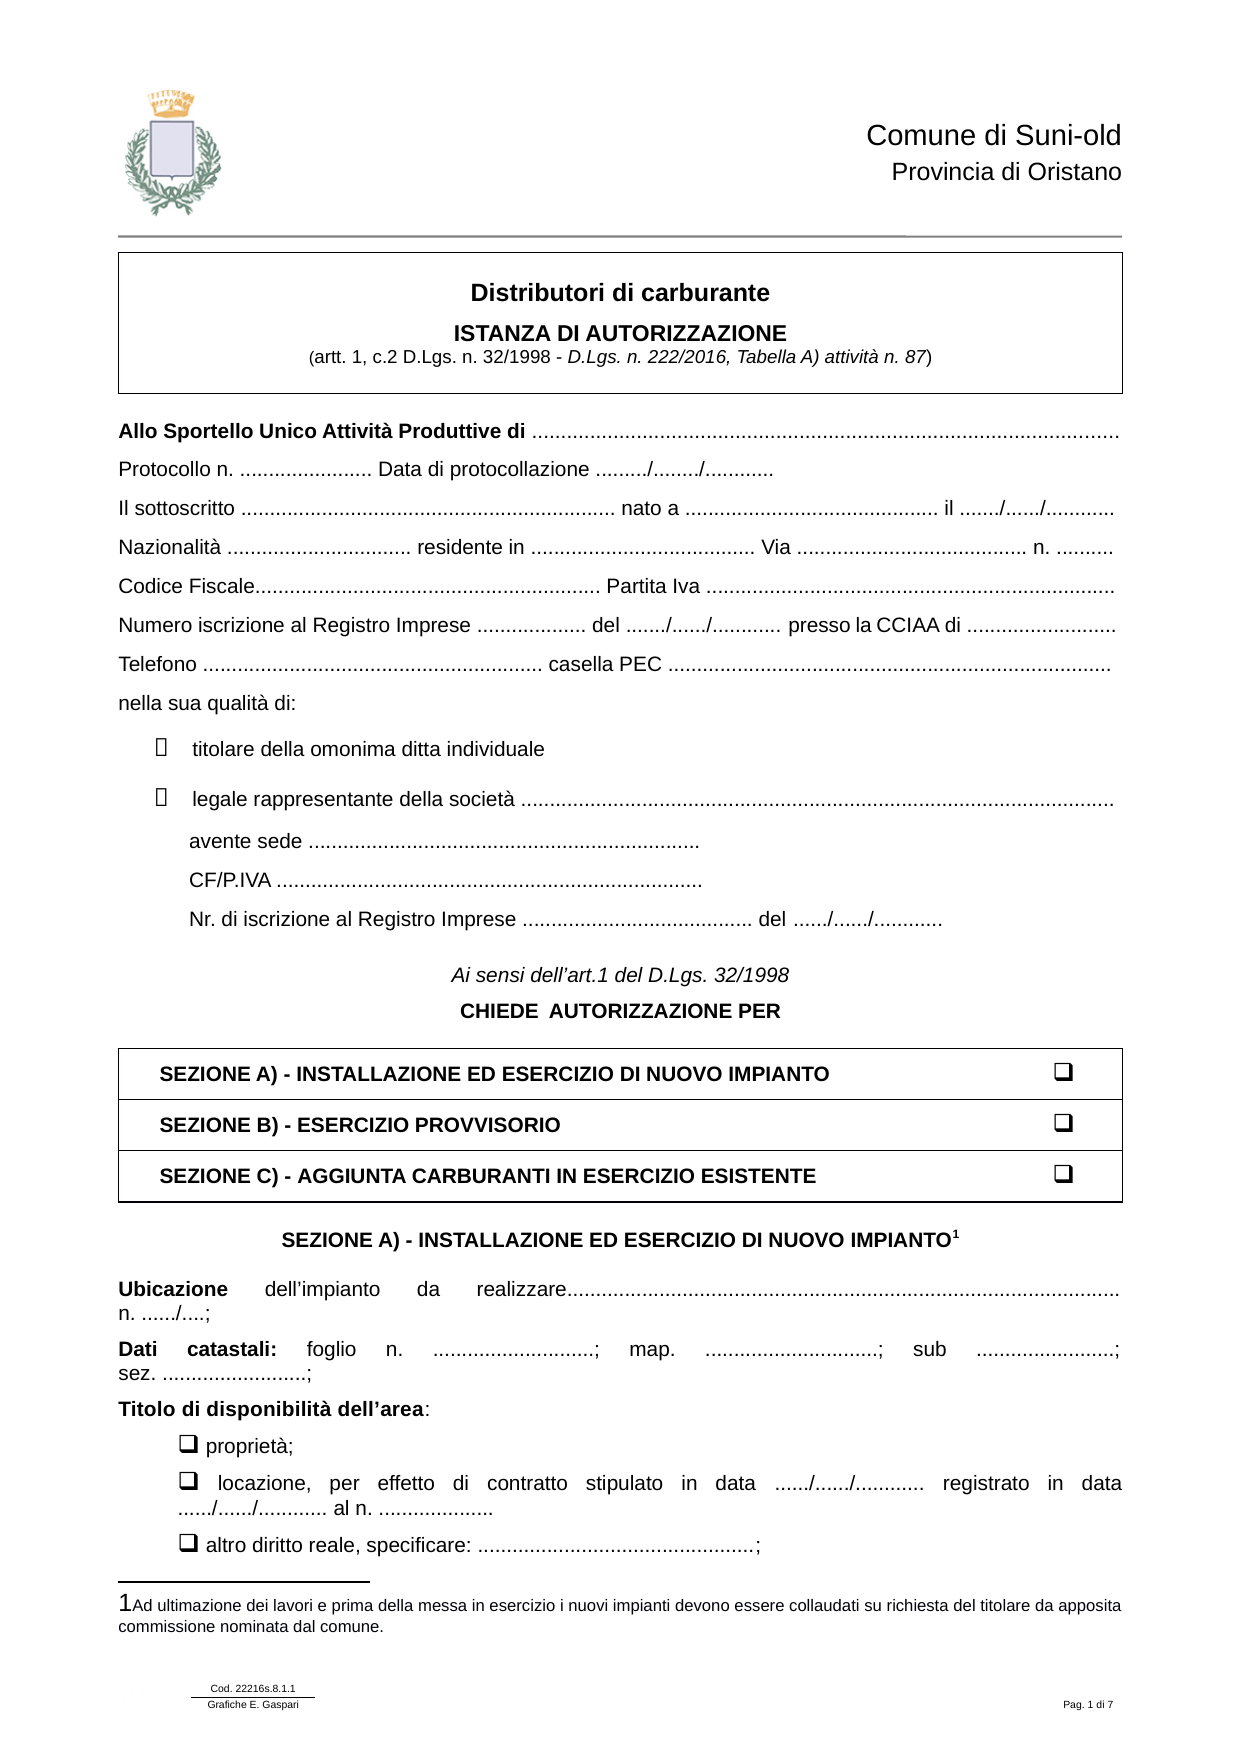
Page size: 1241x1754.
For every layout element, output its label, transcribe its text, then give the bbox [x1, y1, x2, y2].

text Il sottoscritto ................................................................. nato a ............................................ il ......./....../............ [118, 496, 1122, 520]
text Titolo di disponibilità dell’area: [118, 1397, 1122, 1421]
text  titolare della omonima ditta individuale [153, 729, 1122, 763]
text Codice Fiscale............................................................ Partita Iva ....................................................................... [118, 574, 1122, 598]
text Numero iscrizione al Registro Imprese ................... del ......./....../............ presso la CCIAA di .......................... [118, 613, 1122, 637]
text Protocollo n. ....................... Data di protocollazione ........./......../............ [118, 457, 1122, 481]
text CF/P.IVA .......................................................................... [189, 868, 1122, 892]
text SEZIONE A) - INSTALLAZIONE ED ESERCIZIO DI NUOVO IMPIANTO [118, 1227, 1122, 1251]
text Allo Sportello Unico Attività Produttive di [118, 418, 1122, 442]
table_cell SEZIONE C) - AGGIUNTA CARBURANTI IN ESERCIZIO ESISTENTE  [119, 1151, 1122, 1201]
text Provincia di Oristano [224, 157, 1122, 185]
table_header Distributori di carburante ISTANZA DI AUTORIZZAZIONE (artt. 1, c.2 D.Lgs. n. 32/1998 - D.Lgs. n. 222/2016, Tabella A) attività n. 87) [119, 253, 1122, 392]
text CHIEDE AUTORIZZAZIONE PER [118, 999, 1123, 1023]
text  altro diritto reale, specificare: ................................................; [177, 1533, 1122, 1558]
picture [122, 87, 224, 219]
text  legale rappresentante della società ....................................................................................................... [153, 779, 1122, 813]
text Ad ultimazione dei lavori e prima della messa in esercizio i nuovi impianti devono essere collaudati su richiesta del titolare da apposita commissione nominata dal comune. [118, 1588, 1122, 1636]
text Nr. di iscrizione al Registro Imprese ........................................ del ....../....../............ [189, 907, 1122, 931]
subtitle Ai sensi dell’art.1 del D.Lgs. 32/1998 [118, 963, 1123, 987]
table_cell SEZIONE B) - ESERCIZIO PROVVISORIO  [119, 1100, 1122, 1150]
text Dati catastali: foglio n. ............................; map. ..............................; sub ........................; sez. .........................; [118, 1337, 1122, 1385]
table_header SEZIONE A) - INSTALLAZIONE ED ESERCIZIO DI NUOVO IMPIANTO  [119, 1049, 1122, 1099]
text Telefono ........................................................... casella PEC ............................................................................. [118, 652, 1122, 676]
text avente sede .................................................................... [189, 829, 1122, 853]
text Comune di Suni-old [224, 118, 1122, 152]
text Ubicazione dell’impianto da realizzare................................................................................................ n. ....../....; [118, 1276, 1122, 1324]
text Nazionalità ................................ residente in ....................................... Via ........................................ n. .......... [118, 535, 1122, 559]
text  locazione, per effetto di contratto stipulato in data ....../....../............ registrato in data ....../....../............ al n. .................... [177, 1471, 1122, 1520]
text nella sua qualità di: [118, 690, 1122, 714]
text  proprietà; [177, 1434, 1122, 1459]
